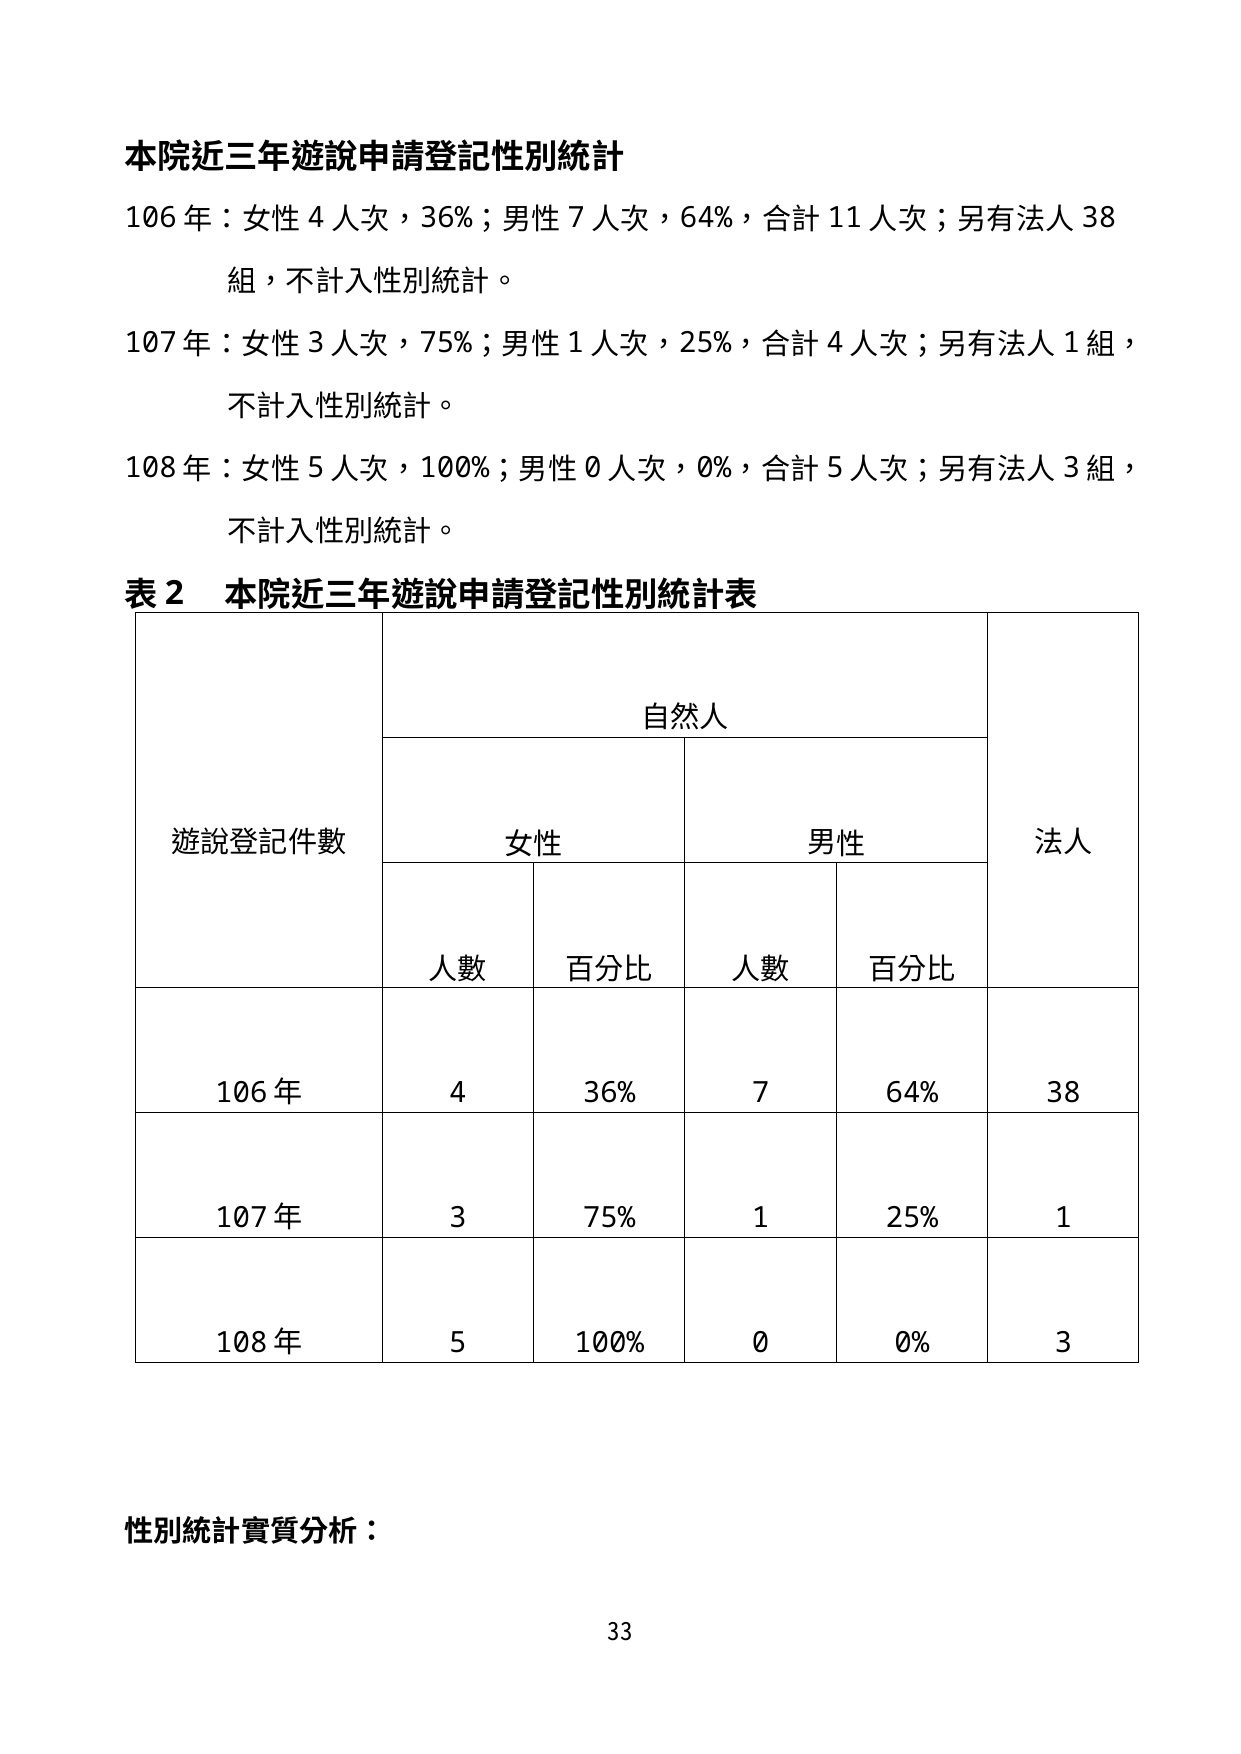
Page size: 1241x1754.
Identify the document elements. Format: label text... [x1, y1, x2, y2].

text 108年：女性5人次，100%；男性0人次，0%，合計5人次；另有法人3組，不計入性別統計。 [124, 425, 1116, 550]
table_cell 男性 [685, 738, 987, 862]
text 本院近三年遊說申請登記性別統計 [124, 112, 1116, 175]
table_cell 36% [534, 988, 684, 1112]
table_cell 百分比 [837, 863, 987, 987]
table_cell 3 [383, 1113, 533, 1237]
table_cell 5 [383, 1238, 533, 1362]
table_cell 108年 [136, 1238, 382, 1362]
table_cell 75% [534, 1113, 684, 1237]
table_cell 100% [534, 1238, 684, 1362]
table_cell 3 [988, 1238, 1138, 1362]
table_cell 女性 [383, 738, 684, 862]
table_cell 4 [383, 988, 533, 1112]
table_cell 25% [837, 1113, 987, 1237]
text 表2 本院近三年遊說申請登記性別統計表 [124, 550, 1116, 612]
text 107年：女性3人次，75%；男性1人次，25%，合計4人次；另有法人1組，不計入性別統計。 [124, 300, 1116, 425]
table_cell 人數 [685, 863, 836, 987]
table_cell 百分比 [534, 863, 684, 987]
table_cell 人數 [383, 863, 533, 987]
table_cell 1 [685, 1113, 836, 1237]
table_cell 0% [837, 1238, 987, 1362]
table_cell 1 [988, 1113, 1138, 1237]
table_header 法人 [988, 613, 1138, 987]
table_cell 0 [685, 1238, 836, 1362]
table_cell 64% [837, 988, 987, 1112]
table_cell 107年 [136, 1113, 382, 1237]
table_header 自然人 [383, 613, 987, 737]
text 性別統計實質分析： [124, 1487, 1116, 1550]
table_header 遊說登記件數 [136, 613, 382, 987]
table_cell 106年 [136, 988, 382, 1112]
table_cell 7 [685, 988, 836, 1112]
table_cell 38 [988, 988, 1138, 1112]
text 106年：女性4人次，36%；男性7人次，64%，合計11人次；另有法人38組，不計入性別統計。 [124, 175, 1116, 300]
